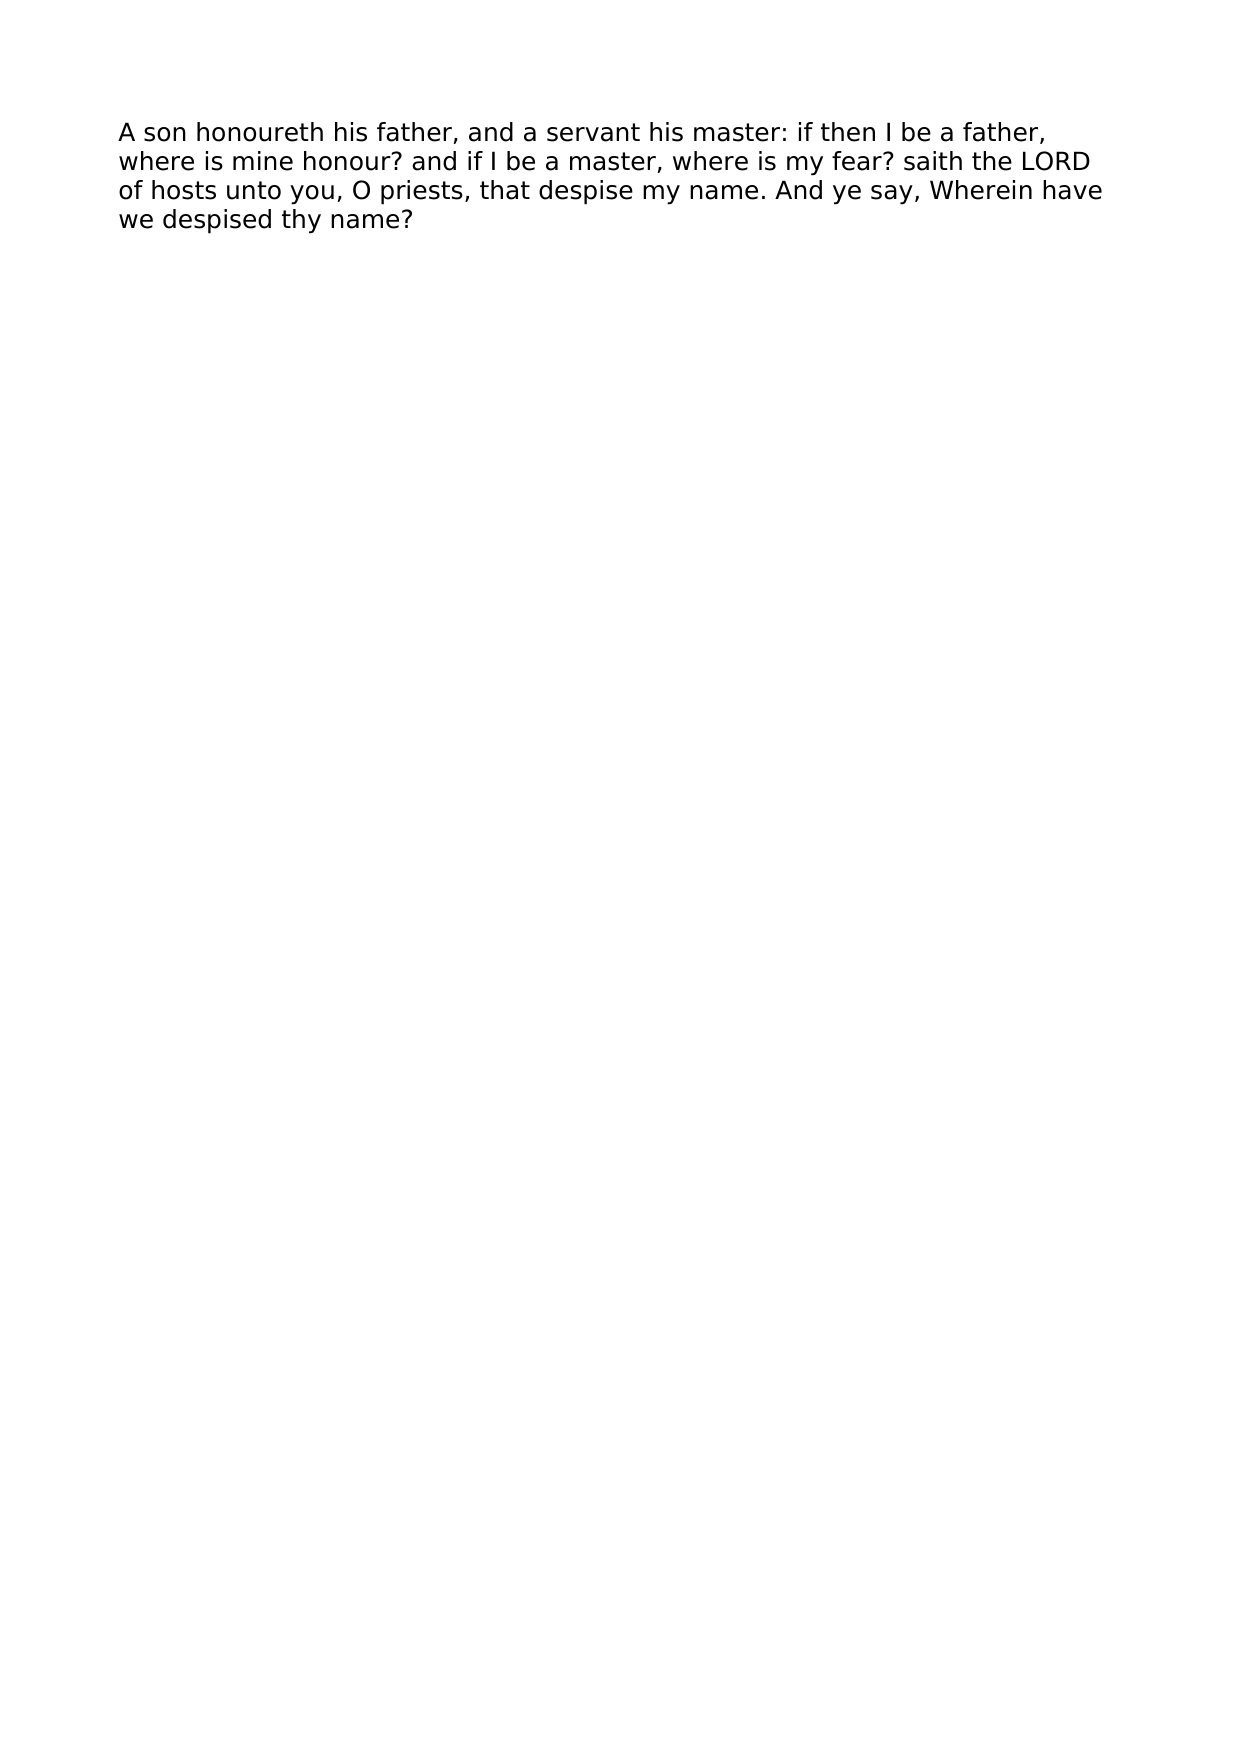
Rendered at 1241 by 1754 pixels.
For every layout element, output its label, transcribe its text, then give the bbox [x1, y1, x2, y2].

text A son honoureth his father, and a servant his master: if then I be a father, where is mine honour? and if I be a master, where is my fear? saith the LORD of hosts unto you, O priests, that despise my name. And ye say, Wherein have we despised thy name? [118, 118, 1122, 235]
